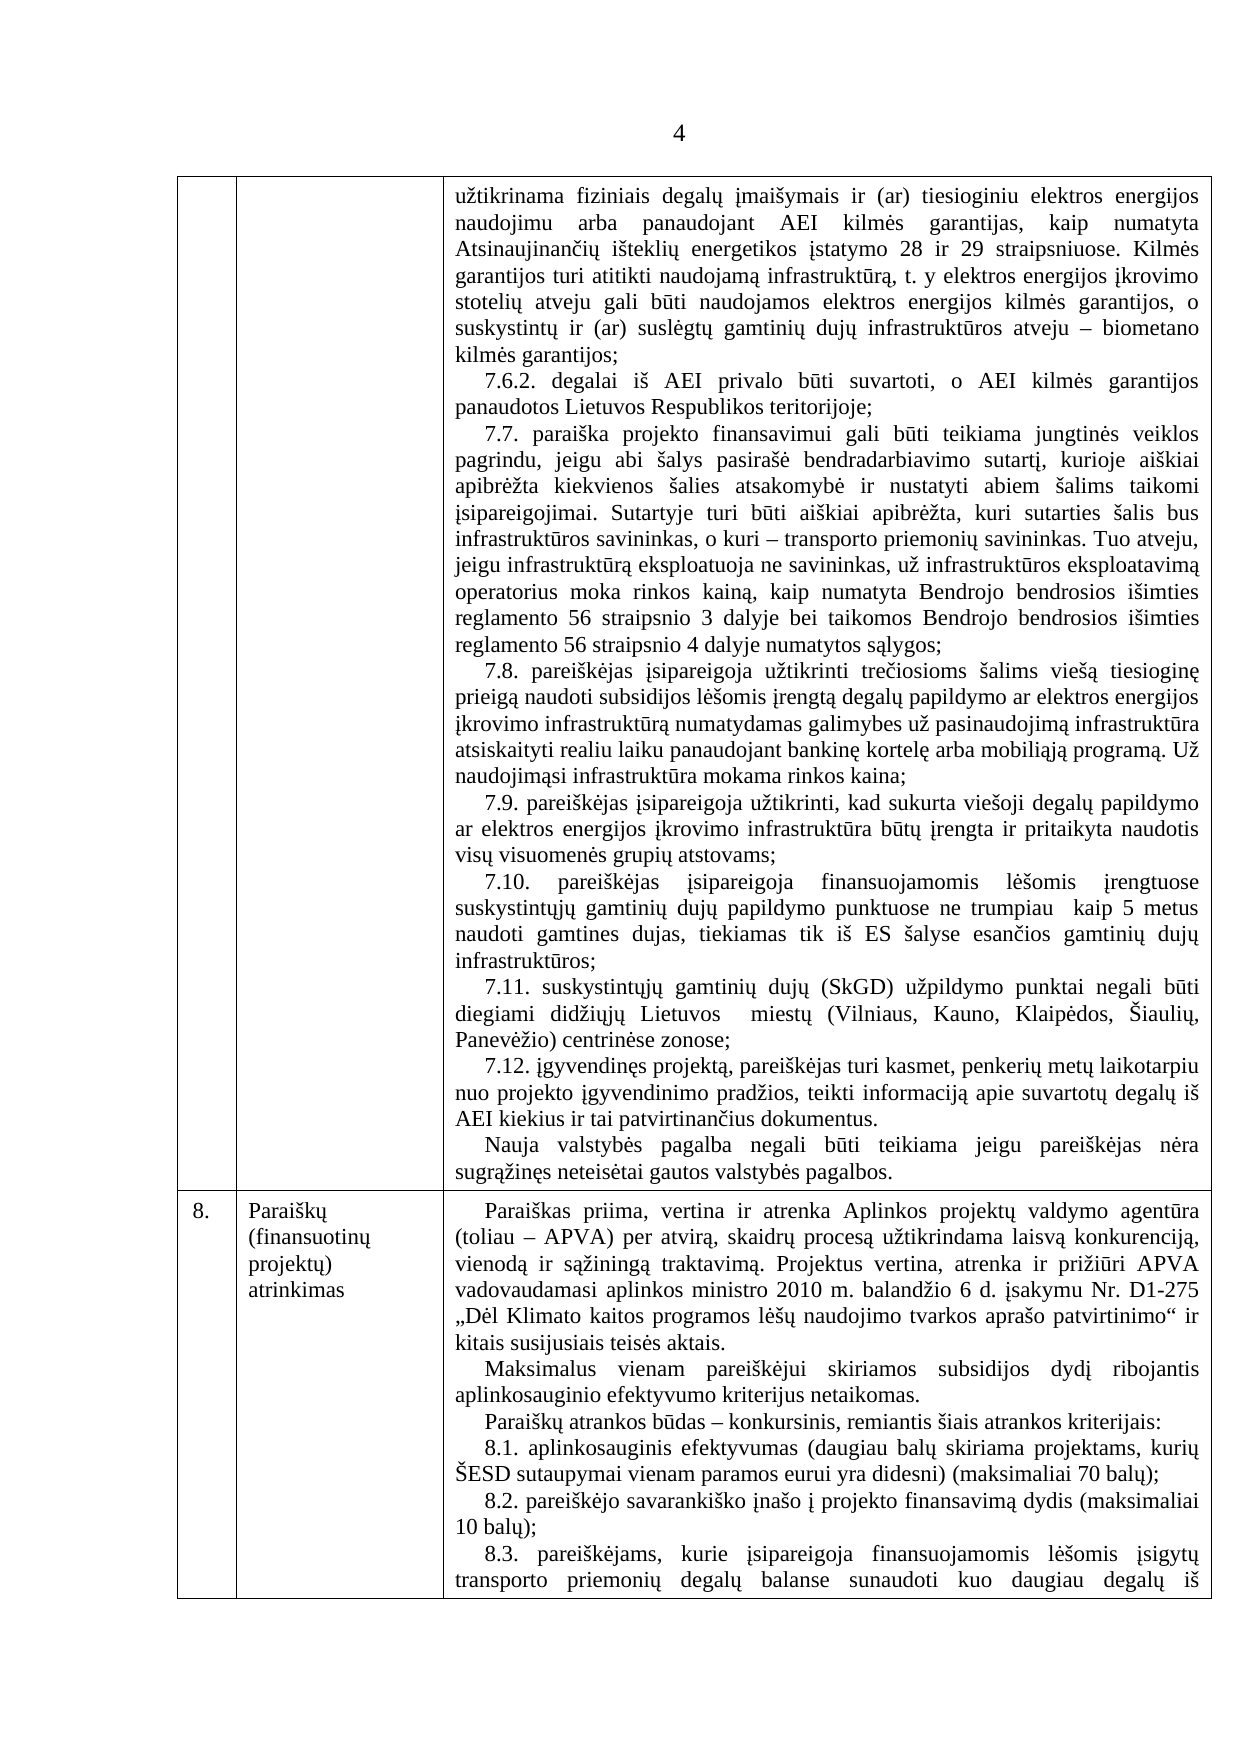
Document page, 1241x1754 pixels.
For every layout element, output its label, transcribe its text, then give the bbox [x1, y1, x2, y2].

table_cell užtikrinama fiziniais degalų įmaišymais ir (ar) tiesioginiu elektros energijos naudojimu arba panaudojant AEI kilmės garantijas, kaip numatyta Atsinaujinančių išteklių energetikos įstatymo 28 ir 29 straipsniuose. Kilmės garantijos turi atitikti naudojamą infrastruktūrą, t. y elektros energijos įkrovimo stotelių atveju gali būti naudojamos elektros energijos kilmės garantijos, o suskystintų ir (ar) suslėgtų gamtinių dujų infrastruktūros atveju – biometano kilmės garantijos; 7.6.2. degalai iš AEI privalo būti suvartoti, o AEI kilmės garantijos panaudotos Lietuvos Respublikos teritorijoje; 7.7. paraiška projekto finansavimui gali būti teikiama jungtinės veiklos pagrindu, jeigu abi šalys pasirašė bendradarbiavimo sutartį, kurioje aiškiai apibrėžta kiekvienos šalies atsakomybė ir nustatyti abiem šalims taikomi įsipareigojimai. Sutartyje turi būti aiškiai apibrėžta, kuri sutarties šalis bus infrastruktūros savininkas, o kuri – transporto priemonių savininkas. Tuo atveju, jeigu infrastruktūrą eksploatuoja ne savininkas, už infrastruktūros eksploatavimą operatorius moka rinkos kainą, kaip numatyta Bendrojo bendrosios išimties reglamento 56 straipsnio 3 dalyje bei taikomos Bendrojo bendrosios išimties reglamento 56 straipsnio 4 dalyje numatytos sąlygos; 7.8. pareiškėjas įsipareigoja užtikrinti trečiosioms šalims viešą tiesioginę prieigą naudoti subsidijos lėšomis įrengtą degalų papildymo ar elektros energijos įkrovimo infrastruktūrą numatydamas galimybes už pasinaudojimą infrastruktūra atsiskaityti realiu laiku panaudojant bankinę kortelę arba mobiliąją programą. Už naudojimąsi infrastruktūra mokama rinkos kaina; 7.9. pareiškėjas įsipareigoja užtikrinti, kad sukurta viešoji degalų papildymo ar elektros energijos įkrovimo infrastruktūra būtų įrengta ir pritaikyta naudotis visų visuomenės grupių atstovams; 7.10. pareiškėjas įsipareigoja finansuojamomis lėšomis įrengtuose suskystintųjų gamtinių dujų papildymo punktuose ne trumpiau kaip 5 metus naudoti gamtines dujas, tiekiamas tik iš ES šalyse esančios gamtinių dujų infrastruktūros; 7.11. suskystintųjų gamtinių dujų (SkGD) užpildymo punktai negali būti diegiami didžiųjų Lietuvos miestų (Vilniaus, Kauno, Klaipėdos, Šiaulių, Panevėžio) centrinėse zonose; 7.12. įgyvendinęs projektą, pareiškėjas turi kasmet, penkerių metų laikotarpiu nuo projekto įgyvendinimo pradžios, teikti informaciją apie suvartotų degalų iš AEI kiekius ir tai patvirtinančius dokumentus. Nauja valstybės pagalba negali būti teikiama jeigu pareiškėjas nėra sugrąžinęs neteisėtai gautos valstybės pagalbos. [444, 177, 1211, 1190]
table_cell Paraiškų (finansuotinų projektų) atrinkimas [237, 1191, 443, 1598]
table_cell Paraiškas priima, vertina ir atrenka Aplinkos projektų valdymo agentūra (toliau – APVA) per atvirą, skaidrų procesą užtikrindama laisvą konkurenciją, vienodą ir sąžiningą traktavimą. Projektus vertina, atrenka ir prižiūri APVA vadovaudamasi aplinkos ministro 2010 m. balandžio 6 d. įsakymu Nr. D1-275 „Dėl Klimato kaitos programos lėšų naudojimo tvarkos aprašo patvirtinimo“ ir kitais susijusiais teisės aktais. Maksimalus vienam pareiškėjui skiriamos subsidijos dydį ribojantis aplinkosauginio efektyvumo kriterijus netaikomas. Paraiškų atrankos būdas – konkursinis, remiantis šiais atrankos kriterijais: 8.1. aplinkosauginis efektyvumas (daugiau balų skiriama projektams, kurių ŠESD sutaupymai vienam paramos eurui yra didesni) (maksimaliai 70 balų); 8.2. pareiškėjo savarankiško įnašo į projekto finansavimą dydis (maksimaliai 10 balų); 8.3. pareiškėjams, kurie įsipareigoja finansuojamomis lėšomis įsigytų transporto priemonių degalų balanse sunaudoti kuo daugiau degalų iš [444, 1191, 1211, 1598]
table_cell 8. [178, 1191, 236, 1598]
table_cell [237, 177, 443, 1190]
table_cell [178, 177, 236, 1190]
